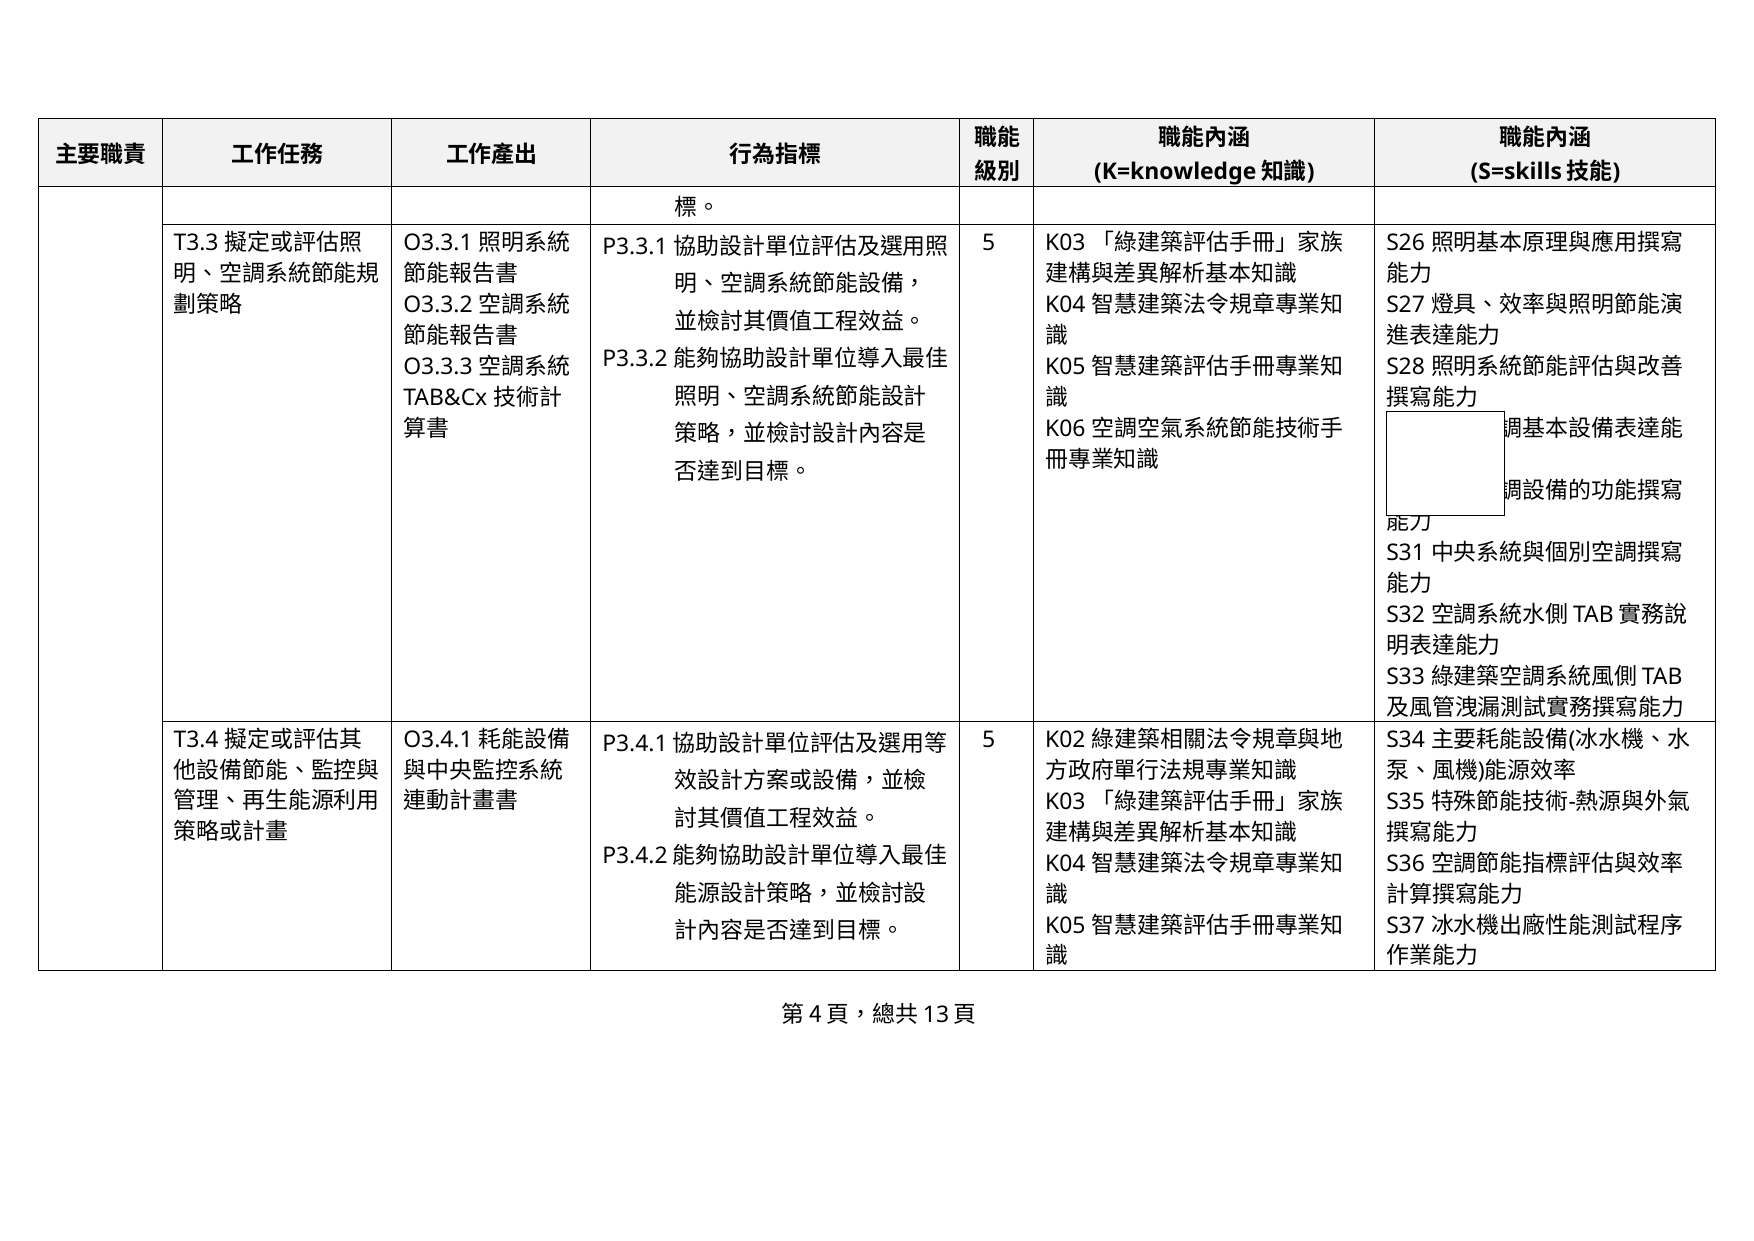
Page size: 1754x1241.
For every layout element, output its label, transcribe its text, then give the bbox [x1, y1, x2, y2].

table_cell S26 照明基本原理與應用撰寫能力 S27 燈具、效率與照明節能演進表達能力 S28 照明系統節能評估與改善撰寫能力 S29 冷凍空調基本設備表達能力 S30 冷凍空調設備的功能撰寫能力 S31 中央系統與個別空調撰寫能力 S32 空調系統水側TAB實務說明表達能力 S33 綠建築空調系統風側TAB及風管洩漏測試實務撰寫能力 [1375, 225, 1715, 721]
table_cell O3.3.1 照明系統節能報告書 O3.3.2 空調系統節能報告書 O3.3.3 空調系統TAB&Cx 技術計算書 [392, 225, 590, 721]
table_cell S34 主要耗能設備(冰水機、水泵、風機)能源效率 S35 特殊節能技術-熱源與外氣撰寫能力 S36 空調節能指標評估與效率計算撰寫能力 S37 冰水機出廠性能測試程序作業能力 [1375, 722, 1715, 970]
table_cell [1034, 187, 1374, 224]
table_header 行為指標 [591, 119, 959, 186]
table_cell K02 綠建築相關法令規章與地方政府單行法規專業知識 K03 「綠建築評估手冊」家族建構與差異解析基本知識 K04 智慧建築法令規章專業知識 K05 智慧建築評估手冊專業知識 [1034, 722, 1374, 970]
table_cell 5 [960, 722, 1033, 970]
table_cell [163, 187, 391, 224]
table_cell P3.3.1 協助設計單位評估及選用照明、空調系統節能設備，並檢討其價值工程效益。 P3.3.2 能夠協助設計單位導入最佳照明、空調系統節能設計策略，並檢討設計內容是否達到目標。 [591, 225, 959, 721]
table_header 工作任務 [163, 119, 391, 186]
table_header 職能內涵 (K=knowledge知識) [1034, 119, 1374, 186]
table_cell T3.3 擬定或評估照明、空調系統節能規劃策略 [163, 225, 391, 721]
table_cell [392, 187, 590, 224]
table_cell [1375, 187, 1715, 224]
table_cell [39, 187, 162, 970]
table_header 職能內涵 (S=skills技能) [1375, 119, 1715, 186]
table_cell K03 「綠建築評估手冊」家族建構與差異解析基本知識 K04 智慧建築法令規章專業知識 K05 智慧建築評估手冊專業知識 K06 空調空氣系統節能技術手冊專業知識 [1034, 225, 1374, 721]
table_cell 5 [960, 225, 1033, 721]
table_header 主要職責 [39, 119, 162, 186]
table_cell T3.4 擬定或評估其他設備節能、監控與管理、再生能源利用策略或計畫 [163, 722, 391, 970]
table_header 職能 級別 [960, 119, 1033, 186]
table_header 工作產出 [392, 119, 590, 186]
table_cell [960, 187, 1033, 224]
table_cell O3.4.1 耗能設備與中央監控系統連動計畫書 [392, 722, 590, 970]
table_cell 標。 [591, 187, 959, 224]
table_cell P3.4.1協助設計單位評估及選用等效設計方案或設備，並檢討其價值工程效益。 P3.4.2能夠協助設計單位導入最佳能源設計策略，並檢討設計內容是否達到目標。 [591, 722, 959, 970]
